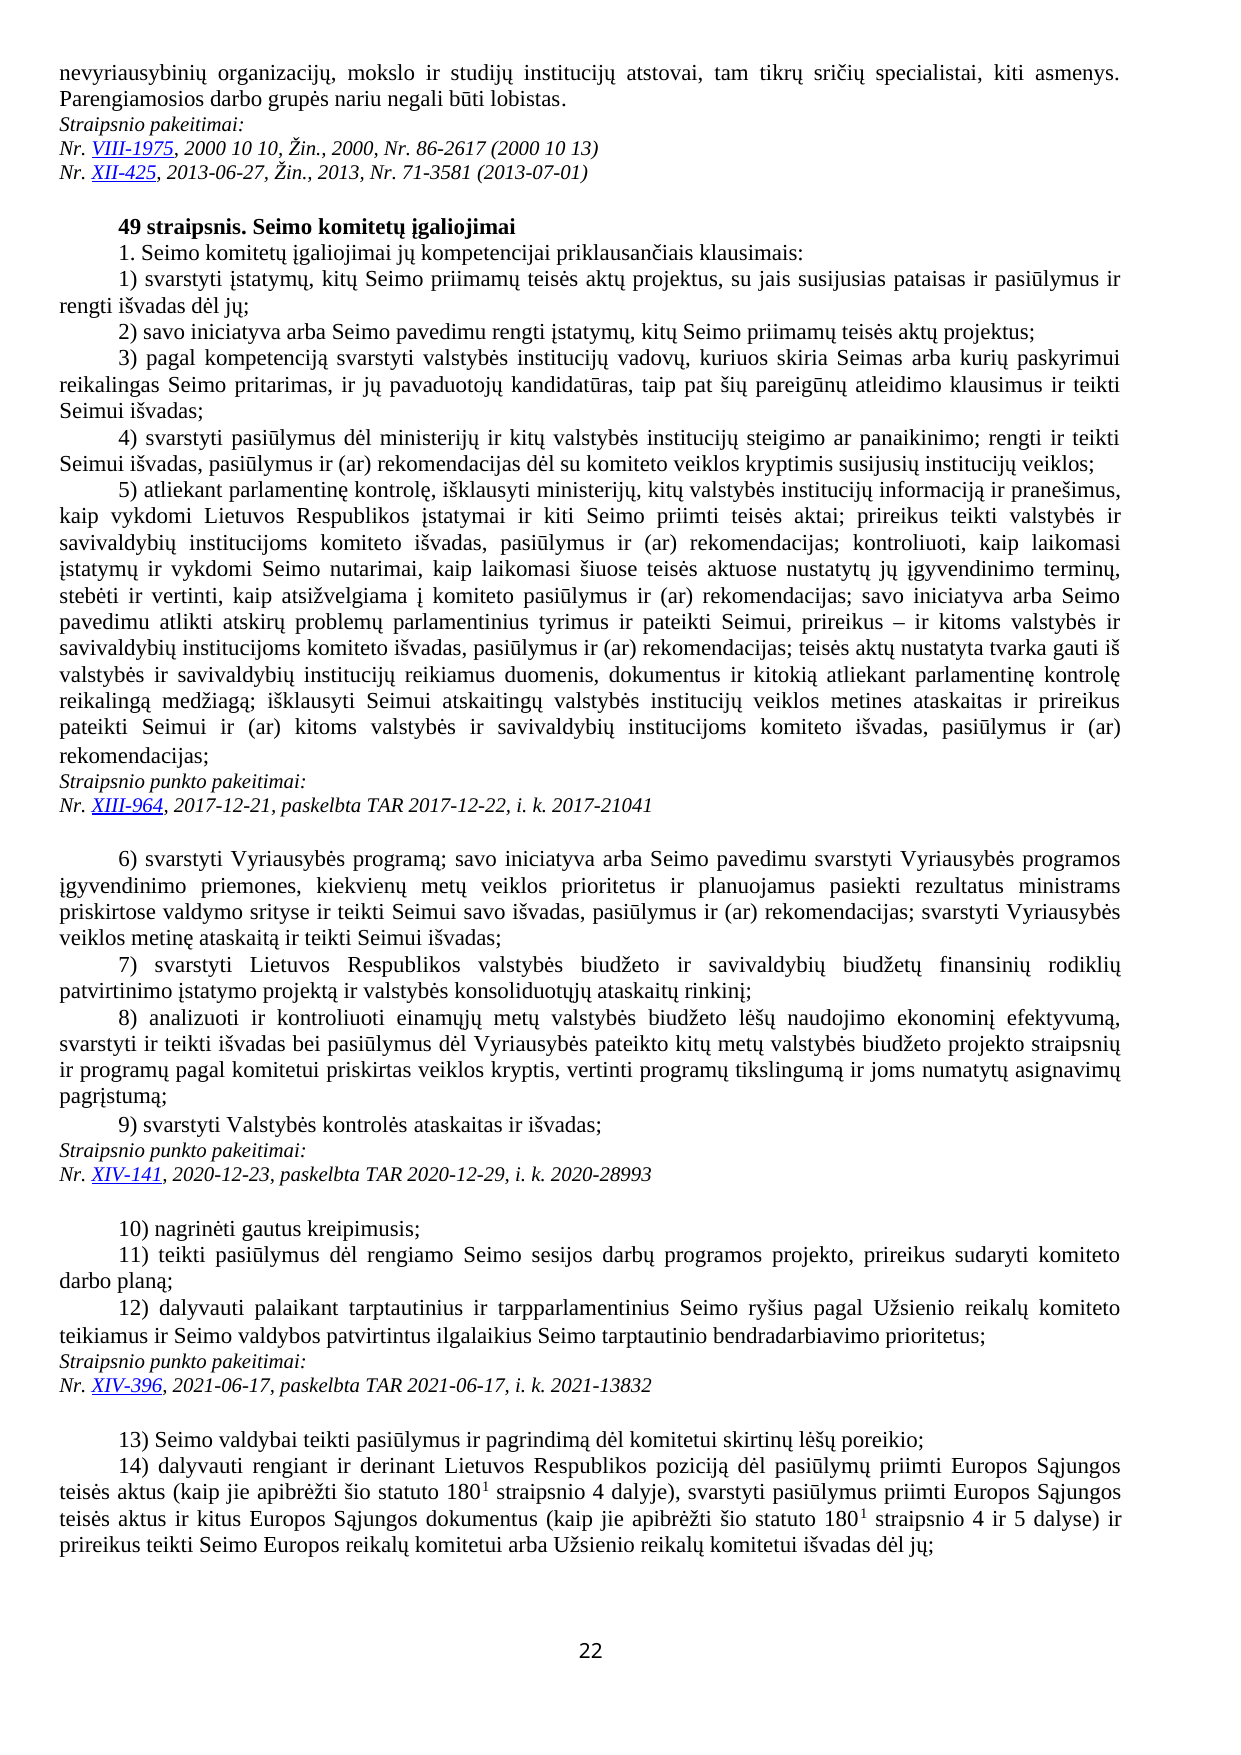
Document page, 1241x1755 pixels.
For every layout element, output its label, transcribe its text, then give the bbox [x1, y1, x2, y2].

text 2) savo iniciatyva arba Seimo pavedimu rengti įstatymų, kitų Seimo priimamų teisės aktų projektus; [59, 318, 1122, 344]
text 8) analizuoti ir kontroliuoti einamųjų metų valstybės biudžeto lėšų naudojimo ekonominį efektyvumą, svarstyti ir teikti išvadas bei pasiūlymus dėl Vyriausybės pateikto kitų metų valstybės biudžeto projekto straipsnių ir programų pagal komitetui priskirtas veiklos kryptis, vertinti programų tikslingumą ir joms numatytų asignavimų pagrįstumą; [59, 1003, 1122, 1109]
text 10) nagrinėti gautus kreipimusis; [59, 1214, 1122, 1241]
text 7) svarstyti Lietuvos Respublikos valstybės biudžeto ir savivaldybių biudžetų finansinių rodiklių patvirtinimo įstatymo projektą ir valstybės konsoliduotųjų ataskaitų rinkinį; [59, 951, 1122, 1003]
text 14) dalyvauti rengiant ir derinant Lietuvos Respublikos poziciją dėl pasiūlymų priimti Europos Sąjungos teisės aktus (kaip jie apibrėžti šio statuto 1801 straipsnio 4 dalyje), svarstyti pasiūlymus priimti Europos Sąjungos teisės aktus ir kitus Europos Sąjungos dokumentus (kaip jie apibrėžti šio statuto 1801 straipsnio 4 ir 5 dalyse) ir prireikus teikti Seimo Europos reikalų komitetui arba Užsienio reikalų komitetui išvadas dėl jų; [59, 1452, 1122, 1557]
text 49 straipsnis. Seimo komitetų įgaliojimai [59, 213, 1122, 239]
text 11) teikti pasiūlymus dėl rengiamo Seimo sesijos darbų programos projekto, prireikus sudaryti komiteto darbo planą; [59, 1241, 1122, 1294]
text Nr. XIV-141, 2020-12-23, paskelbta TAR 2020-12-29, i. k. 2020-28993 [59, 1162, 1122, 1186]
text 1. Seimo komitetų įgaliojimai jų kompetencijai priklausančiais klausimais: [59, 239, 1122, 265]
text 12) dalyvauti palaikant tarptautinius ir tarpparlamentinius Seimo ryšius pagal Užsienio reikalų komiteto teikiamus ir Seimo valdybos patvirtintus ilgalaikius Seimo tarptautinio bendradarbiavimo prioritetus; [59, 1294, 1122, 1349]
text 1) svarstyti įstatymų, kitų Seimo priimamų teisės aktų projektus, su jais susijusias pataisas ir pasiūlymus ir rengti išvadas dėl jų; [59, 265, 1122, 318]
text Straipsnio punkto pakeitimai: [59, 1138, 1122, 1162]
text 3) pagal kompetenciją svarstyti valstybės institucijų vadovų, kuriuos skiria Seimas arba kurių paskyrimui reikalingas Seimo pritarimas, ir jų pavaduotojų kandidatūras, taip pat šių pareigūnų atleidimo klausimus ir teikti Seimui išvadas; [59, 344, 1122, 423]
text Straipsnio punkto pakeitimai: [59, 768, 1122, 793]
text 4) svarstyti pasiūlymus dėl ministerijų ir kitų valstybės institucijų steigimo ar panaikinimo; rengti ir teikti Seimui išvadas, pasiūlymus ir (ar) rekomendacijas dėl su komiteto veiklos kryptimis susijusių institucijų veiklos; [59, 423, 1122, 476]
text nevyriausybinių organizacijų, mokslo ir studijų institucijų atstovai, tam tikrų sričių specialistai, kiti asmenys. Parengiamosios darbo grupės nariu negali būti lobistas. [59, 59, 1122, 112]
text Nr. VIII-1975, 2000 10 10, Žin., 2000, Nr. 86-2617 (2000 10 13) [59, 136, 1122, 160]
text 9) svarstyti Valstybės kontrolės ataskaitas ir išvadas; [59, 1109, 1122, 1138]
text Nr. XIII-964, 2017-12-21, paskelbta TAR 2017-12-22, i. k. 2017-21041 [59, 793, 1122, 817]
text Straipsnio punkto pakeitimai: [59, 1349, 1122, 1373]
text 13) Seimo valdybai teikti pasiūlymus ir pagrindimą dėl komitetui skirtinų lėšų poreikio; [59, 1426, 1122, 1452]
text 6) svarstyti Vyriausybės programą; savo iniciatyva arba Seimo pavedimu svarstyti Vyriausybės programos įgyvendinimo priemones, kiekvienų metų veiklos prioritetus ir planuojamus pasiekti rezultatus ministrams priskirtose valdymo srityse ir teikti Seimui savo išvadas, pasiūlymus ir (ar) rekomendacijas; svarstyti Vyriausybės veiklos metinę ataskaitą ir teikti Seimui išvadas; [59, 845, 1122, 951]
text 5) atliekant parlamentinę kontrolę, išklausyti ministerijų, kitų valstybės institucijų informaciją ir pranešimus, kaip vykdomi Lietuvos Respublikos įstatymai ir kiti Seimo priimti teisės aktai; prireikus teikti valstybės ir savivaldybių institucijoms komiteto išvadas, pasiūlymus ir (ar) rekomendacijas; kontroliuoti, kaip laikomasi įstatymų ir vykdomi Seimo nutarimai, kaip laikomasi šiuose teisės aktuose nustatytų jų įgyvendinimo terminų, stebėti ir vertinti, kaip atsižvelgiama į komiteto pasiūlymus ir (ar) rekomendacijas; savo iniciatyva arba Seimo pavedimu atlikti atskirų problemų parlamentinius tyrimus ir pateikti Seimui, prireikus – ir kitoms valstybės ir savivaldybių institucijoms komiteto išvadas, pasiūlymus ir (ar) rekomendacijas; teisės aktų nustatyta tvarka gauti iš valstybės ir savivaldybių institucijų reikiamus duomenis, dokumentus ir kitokią atliekant parlamentinę kontrolę reikalingą medžiagą; išklausyti Seimui atskaitingų valstybės institucijų veiklos metines ataskaitas ir prireikus pateikti Seimui ir (ar) kitoms valstybės ir savivaldybių institucijoms komiteto išvadas, pasiūlymus ir (ar) rekomendacijas; [59, 476, 1122, 768]
text Straipsnio pakeitimai: [59, 112, 1122, 136]
text Nr. XIV-396, 2021-06-17, paskelbta TAR 2021-06-17, i. k. 2021-13832 [59, 1373, 1122, 1397]
text Nr. XII-425, 2013-06-27, Žin., 2013, Nr. 71-3581 (2013-07-01) [59, 160, 1122, 184]
